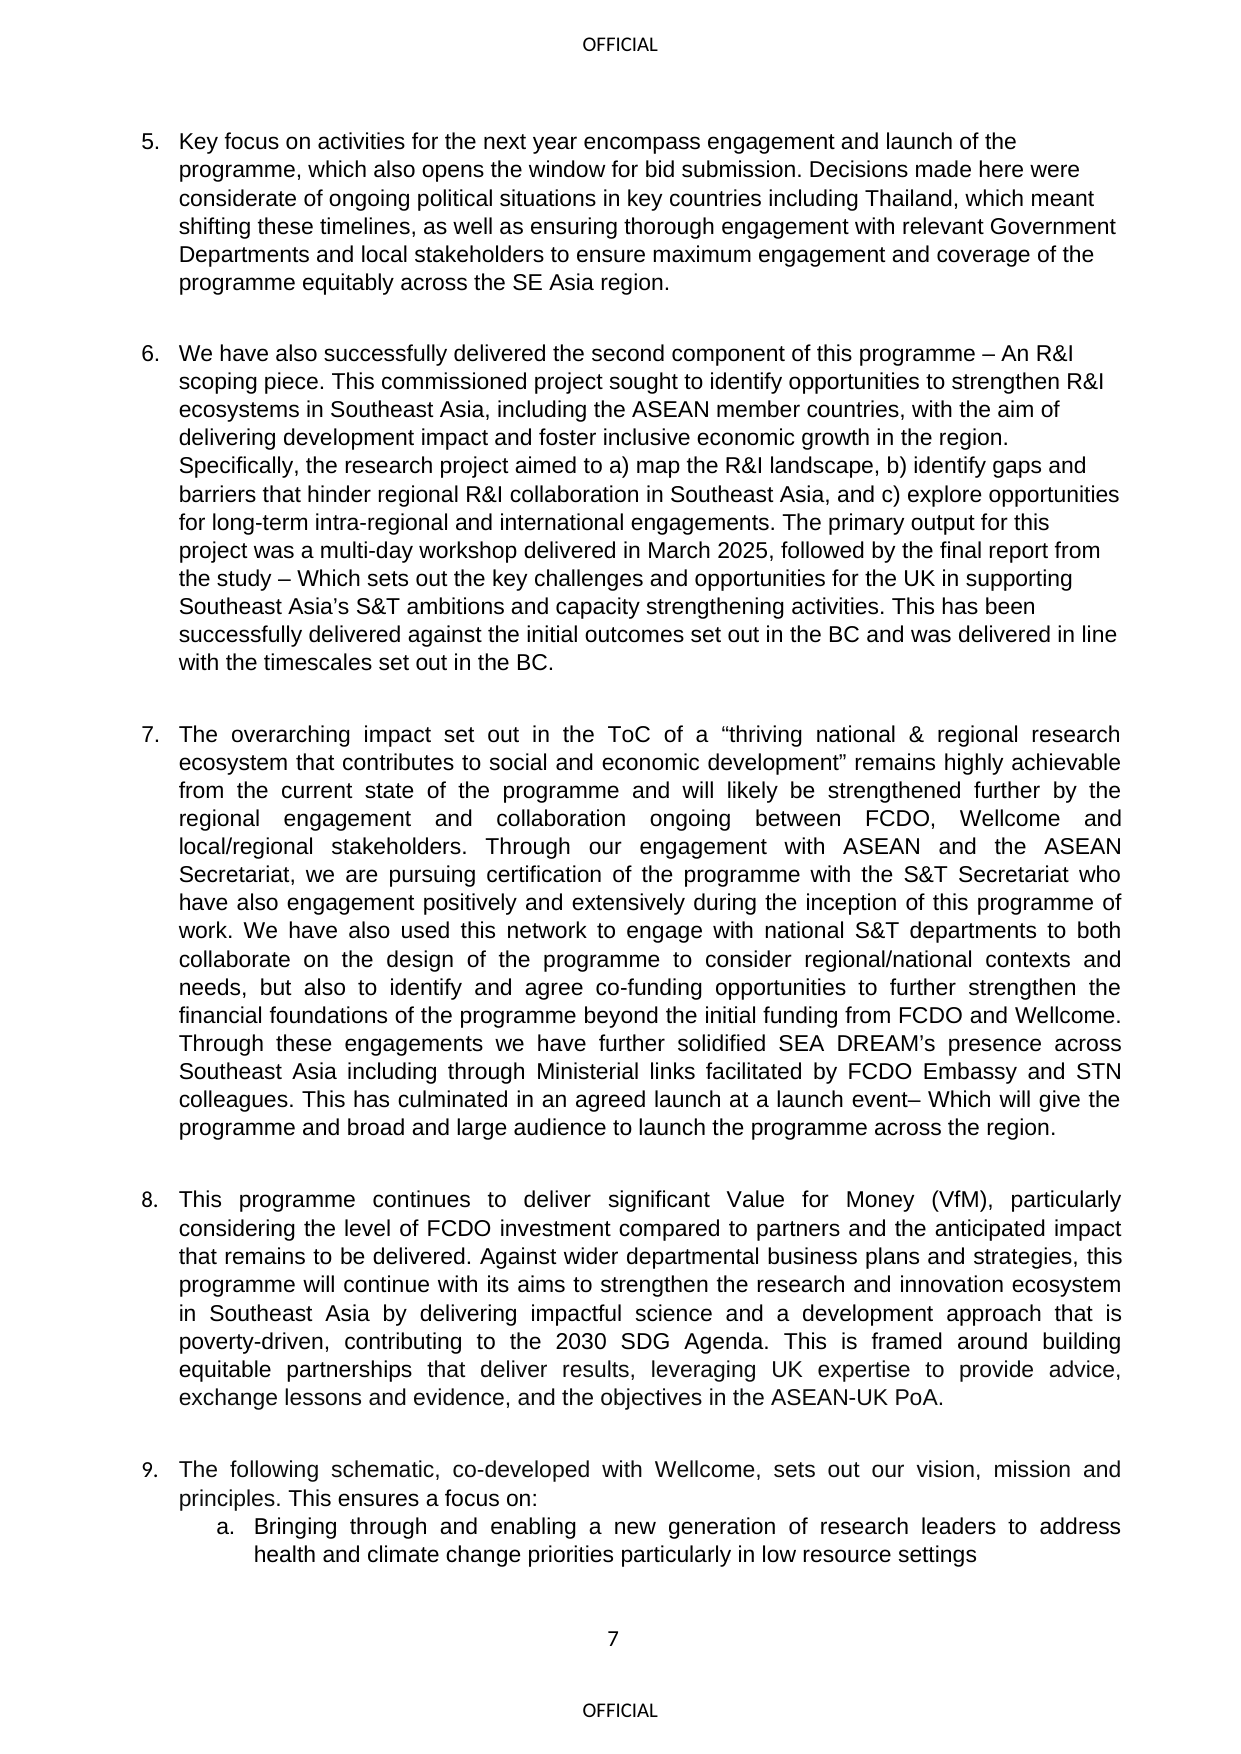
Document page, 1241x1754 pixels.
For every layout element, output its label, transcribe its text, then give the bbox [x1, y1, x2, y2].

list The following schematic, co-developed with Wellcome, sets out our vision, mission and principles. This ensures a focus on: [141, 1455, 1122, 1511]
list We have also successfully delivered the second component of this programme – An R&I scoping piece. This commissioned project sought to identify opportunities to strengthen R&I ecosystems in Southeast Asia, including the ASEAN member countries, with the aim of delivering development impact and foster inclusive economic growth in the region. Specifically, the research project aimed to a) map the R&I landscape, b) identify gaps and barriers that hinder regional R&I collaboration in Southeast Asia, and c) explore opportunities for long-term intra-regional and international engagements. The primary output for this project was a multi-day workshop delivered in March 2025, followed by the final report from the study – Which sets out the key challenges and opportunities for the UK in supporting Southeast Asia’s S&T ambitions and capacity strengthening activities. This has been successfully delivered against the initial outcomes set out in the BC and was delivered in line with the timescales set out in the BC. [141, 340, 1122, 676]
list Key focus on activities for the next year encompass engagement and launch of the programme, which also opens the window for bid submission. Decisions made here were considerate of ongoing political situations in key countries including Thailand, which meant shifting these timelines, as well as ensuring thorough engagement with relevant Government Departments and local stakeholders to ensure maximum engagement and coverage of the programme equitably across the SE Asia region. [141, 128, 1122, 295]
list The overarching impact set out in the ToC of a “thriving national & regional research ecosystem that contributes to social and economic development” remains highly achievable from the current state of the programme and will likely be strengthened further by the regional engagement and collaboration ongoing between FCDO, Wellcome and local/regional stakeholders. Through our engagement with ASEAN and the ASEAN Secretariat, we are pursuing certification of the programme with the S&T Secretariat who have also engagement positively and extensively during the inception of this programme of work. We have also used this network to engage with national S&T departments to both collaborate on the design of the programme to consider regional/national contexts and needs, but also to identify and agree co-funding opportunities to further strengthen the financial foundations of the programme beyond the initial funding from FCDO and Wellcome. Through these engagements we have further solidified SEA DREAM’s presence across Southeast Asia including through Ministerial links facilitated by FCDO Embassy and STN colleagues. This has culminated in an agreed launch at a launch event– Which will give the programme and broad and large audience to launch the programme across the region. [141, 721, 1122, 1141]
list Bringing through and enabling a new generation of research leaders to address health and climate change priorities particularly in low resource settings [216, 1513, 1122, 1567]
list This programme continues to deliver significant Value for Money (VfM), particularly considering the level of FCDO investment compared to partners and the anticipated impact that remains to be delivered. Against wider departmental business plans and strategies, this programme will continue with its aims to strengthen the research and innovation ecosystem in Southeast Asia by delivering impactful science and a development approach that is poverty-driven, contributing to the 2030 SDG Agenda. This is framed around building equitable partnerships that deliver results, leveraging UK expertise to provide advice, exchange lessons and evidence, and the objectives in the ASEAN-UK PoA. [141, 1185, 1122, 1410]
